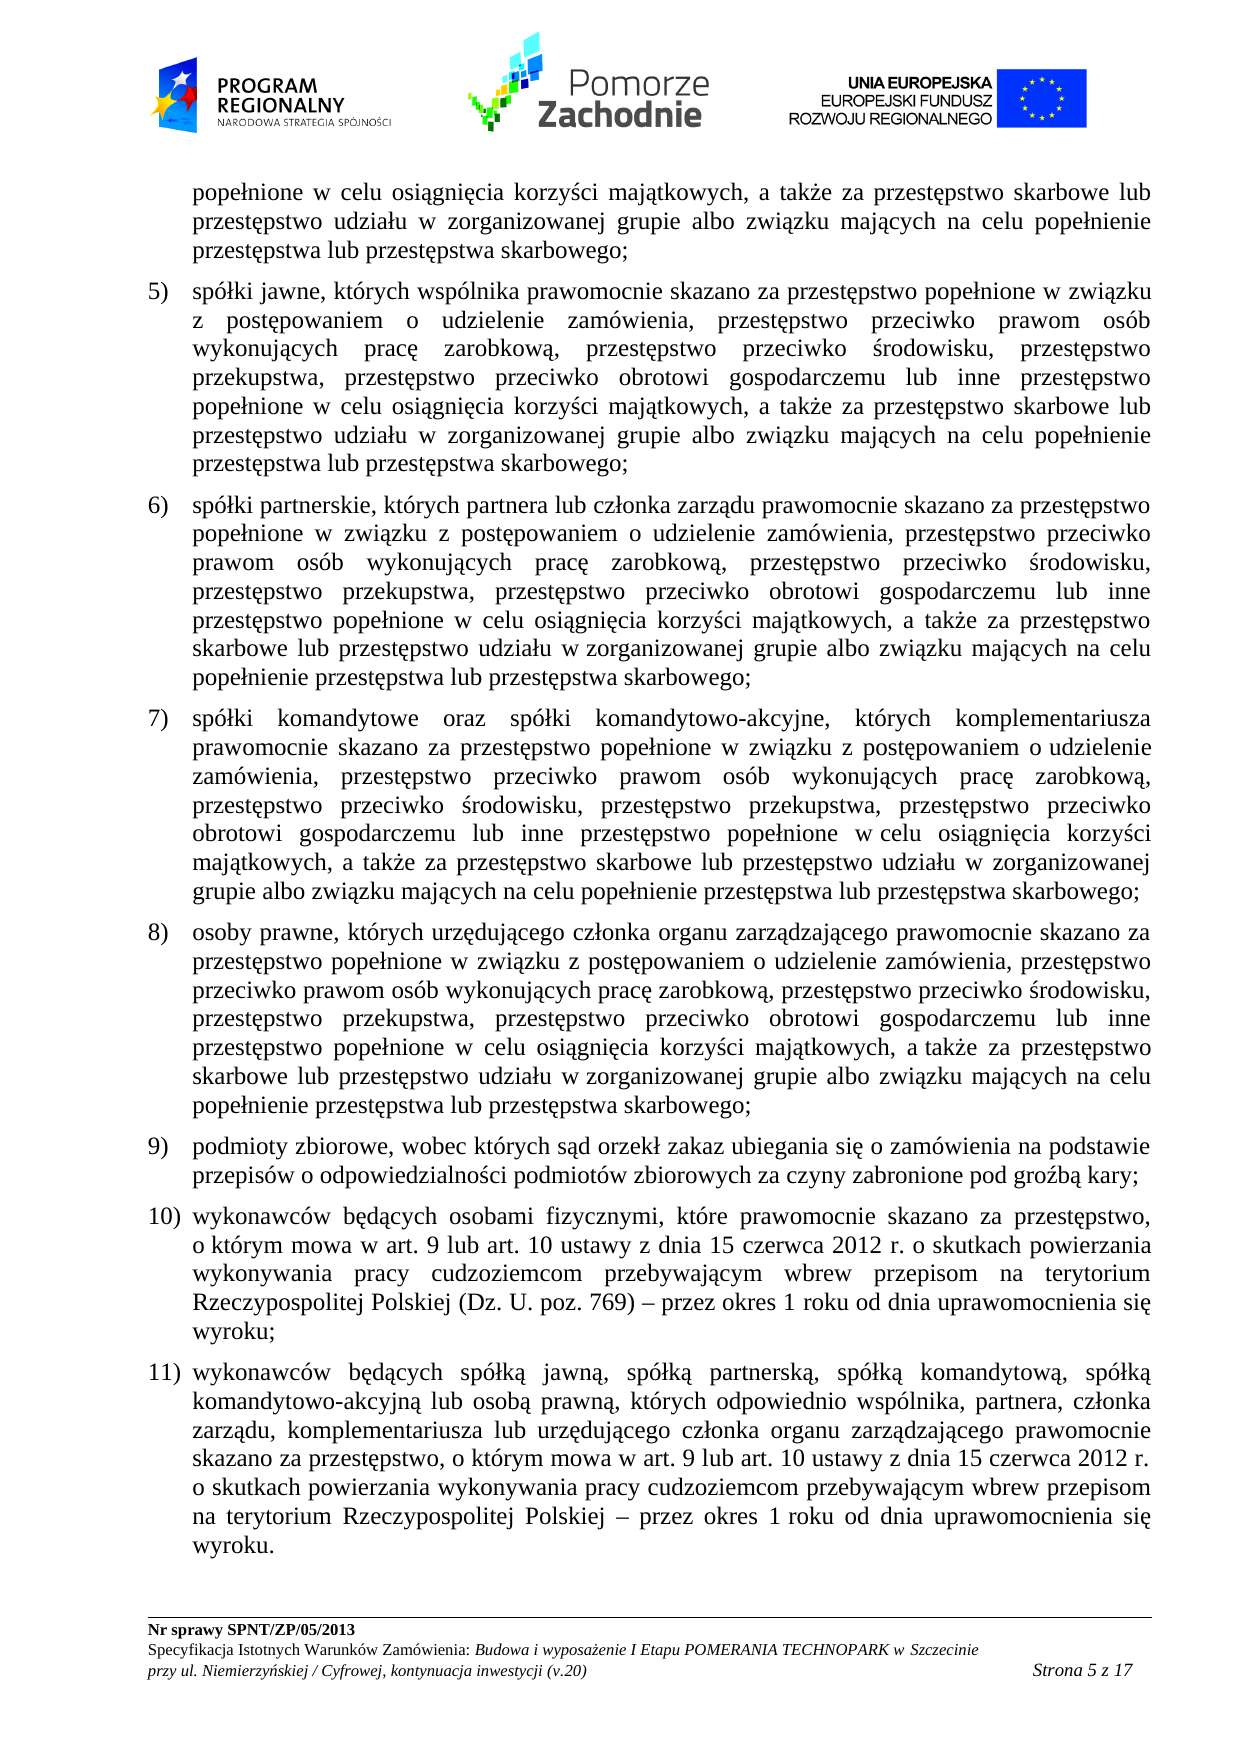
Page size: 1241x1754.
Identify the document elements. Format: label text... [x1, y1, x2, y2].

text 11) wykonawców będących spółką jawną, spółką partnerską, spółką komandytową, spółką komandytowo-akcyjną lub osobą prawną, których odpowiednio wspólnika, partnera, członka zarządu, komplementariusza lub urzędującego członka organu zarządzającego prawomocnie skazano za przestępstwo, o którym mowa w art. 9 lub art. 10 ustawy z dnia 15 czerwca 2012 r. o skutkach powierzania wykonywania pracy cudzoziemcom przebywającym wbrew przepisom na terytorium Rzeczypospolitej Polskiej – przez okres 1 roku od dnia uprawomocnienia się wyroku. [148, 1357, 1152, 1558]
text 6) spółki partnerskie, których partnera lub członka zarządu prawomocnie skazano za przestępstwo popełnione w związku z postępowaniem o udzielenie zamówienia, przestępstwo przeciwko prawom osób wykonujących pracę zarobkową, przestępstwo przeciwko środowisku, przestępstwo przekupstwa, przestępstwo przeciwko obrotowi gospodarczemu lub inne przestępstwo popełnione w celu osiągnięcia korzyści majątkowych, a także za przestępstwo skarbowe lub przestępstwo udziału w zorganizowanej grupie albo związku mających na celu popełnienie przestępstwa lub przestępstwa skarbowego; [148, 490, 1152, 691]
text 9) podmioty zbiorowe, wobec których sąd orzekł zakaz ubiegania się o zamówienia na podstawie przepisów o odpowiedzialności podmiotów zbiorowych za czyny zabronione pod groźbą kary; [148, 1131, 1152, 1188]
text 8) osoby prawne, których urzędującego członka organu zarządzającego prawomocnie skazano za przestępstwo popełnione w związku z postępowaniem o udzielenie zamówienia, przestępstwo przeciwko prawom osób wykonujących pracę zarobkową, przestępstwo przeciwko środowisku, przestępstwo przekupstwa, przestępstwo przeciwko obrotowi gospodarczemu lub inne przestępstwo popełnione w celu osiągnięcia korzyści majątkowych, a także za przestępstwo skarbowe lub przestępstwo udziału w zorganizowanej grupie albo związku mających na celu popełnienie przestępstwa lub przestępstwa skarbowego; [148, 917, 1152, 1118]
text 5) spółki jawne, których wspólnika prawomocnie skazano za przestępstwo popełnione w związku z postępowaniem o udzielenie zamówienia, przestępstwo przeciwko prawom osób wykonujących pracę zarobkową, przestępstwo przeciwko środowisku, przestępstwo przekupstwa, przestępstwo przeciwko obrotowi gospodarczemu lub inne przestępstwo popełnione w celu osiągnięcia korzyści majątkowych, a także za przestępstwo skarbowe lub przestępstwo udziału w zorganizowanej grupie albo związku mających na celu popełnienie przestępstwa lub przestępstwa skarbowego; [148, 276, 1152, 477]
picture [149, 31, 1087, 133]
text 7) spółki komandytowe oraz spółki komandytowo-akcyjne, których komplementariusza prawomocnie skazano za przestępstwo popełnione w związku z postępowaniem o udzielenie zamówienia, przestępstwo przeciwko prawom osób wykonujących pracę zarobkową, przestępstwo przeciwko środowisku, przestępstwo przekupstwa, przestępstwo przeciwko obrotowi gospodarczemu lub inne przestępstwo popełnione w celu osiągnięcia korzyści majątkowych, a także za przestępstwo skarbowe lub przestępstwo udziału w zorganizowanej grupie albo związku mających na celu popełnienie przestępstwa lub przestępstwa skarbowego; [148, 703, 1152, 905]
text 10) wykonawców będących osobami fizycznymi, które prawomocnie skazano za przestępstwo, o którym mowa w art. 9 lub art. 10 ustawy z dnia 15 czerwca 2012 r. o skutkach powierzania wykonywania pracy cudzoziemcom przebywającym wbrew przepisom na terytorium Rzeczypospolitej Polskiej (Dz. U. poz. 769) – przez okres 1 roku od dnia uprawomocnienia się wyroku; [148, 1201, 1152, 1345]
text popełnione w celu osiągnięcia korzyści majątkowych, a także za przestępstwo skarbowe lub przestępstwo udziału w zorganizowanej grupie albo związku mających na celu popełnienie przestępstwa lub przestępstwa skarbowego; [148, 177, 1152, 263]
